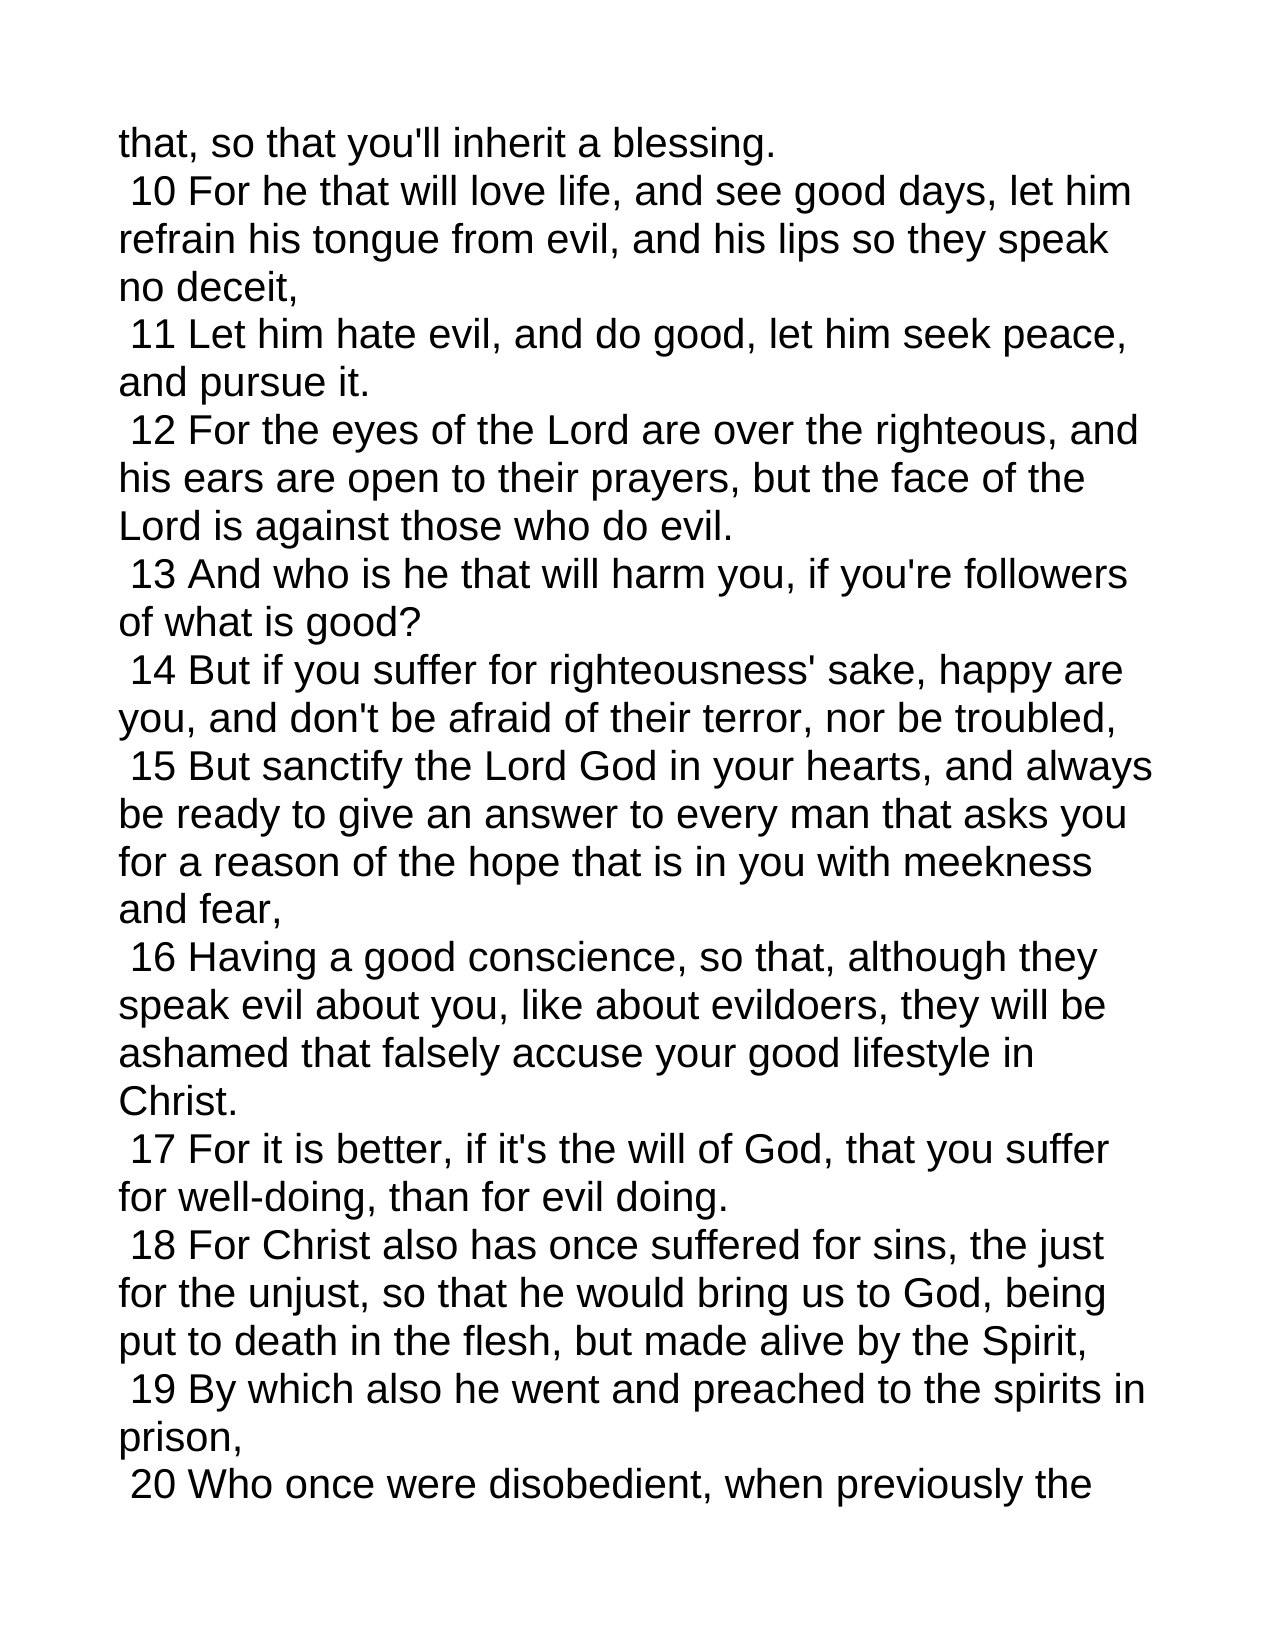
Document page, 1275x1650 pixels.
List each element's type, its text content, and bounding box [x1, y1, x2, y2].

text 18 For Christ also has once suffered for sins, the just for the unjust, so that he would bring us to God, being put to death in the flesh, but made alive by the Spirit, [118, 1220, 1157, 1364]
text 10 For he that will love life, and see good days, let him refrain his tongue from evil, and his lips so they speak no deceit, [118, 166, 1157, 310]
text 14 But if you suffer for righteousness' sake, happy are you, and don't be afraid of their terror, nor be troubled, [118, 645, 1157, 741]
text 11 Let him hate evil, and do good, let him seek peace, and pursue it. [118, 310, 1157, 406]
text 17 For it is better, if it's the will of God, that you suffer for well-doing, than for evil doing. [118, 1124, 1157, 1220]
text 20 Who once were disobedient, when previously the [118, 1460, 1157, 1508]
text 13 And who is he that will harm you, if you're followers of what is good? [118, 549, 1157, 645]
text 12 For the eyes of the Lord are over the righteous, and his ears are open to their prayers, but the face of the Lord is against those who do evil. [118, 406, 1157, 549]
text 15 But sanctify the Lord God in your hearts, and always be ready to give an answer to every man that asks you for a reason of the hope that is in you with meekness and fear, [118, 741, 1157, 933]
text 16 Having a good conscience, so that, although they speak evil about you, like about evildoers, they will be ashamed that falsely accuse your good lifestyle in Christ. [118, 933, 1157, 1124]
text 19 By which also he went and preached to the spirits in prison, [118, 1364, 1157, 1460]
text that, so that you'll inherit a blessing. [118, 118, 1157, 166]
